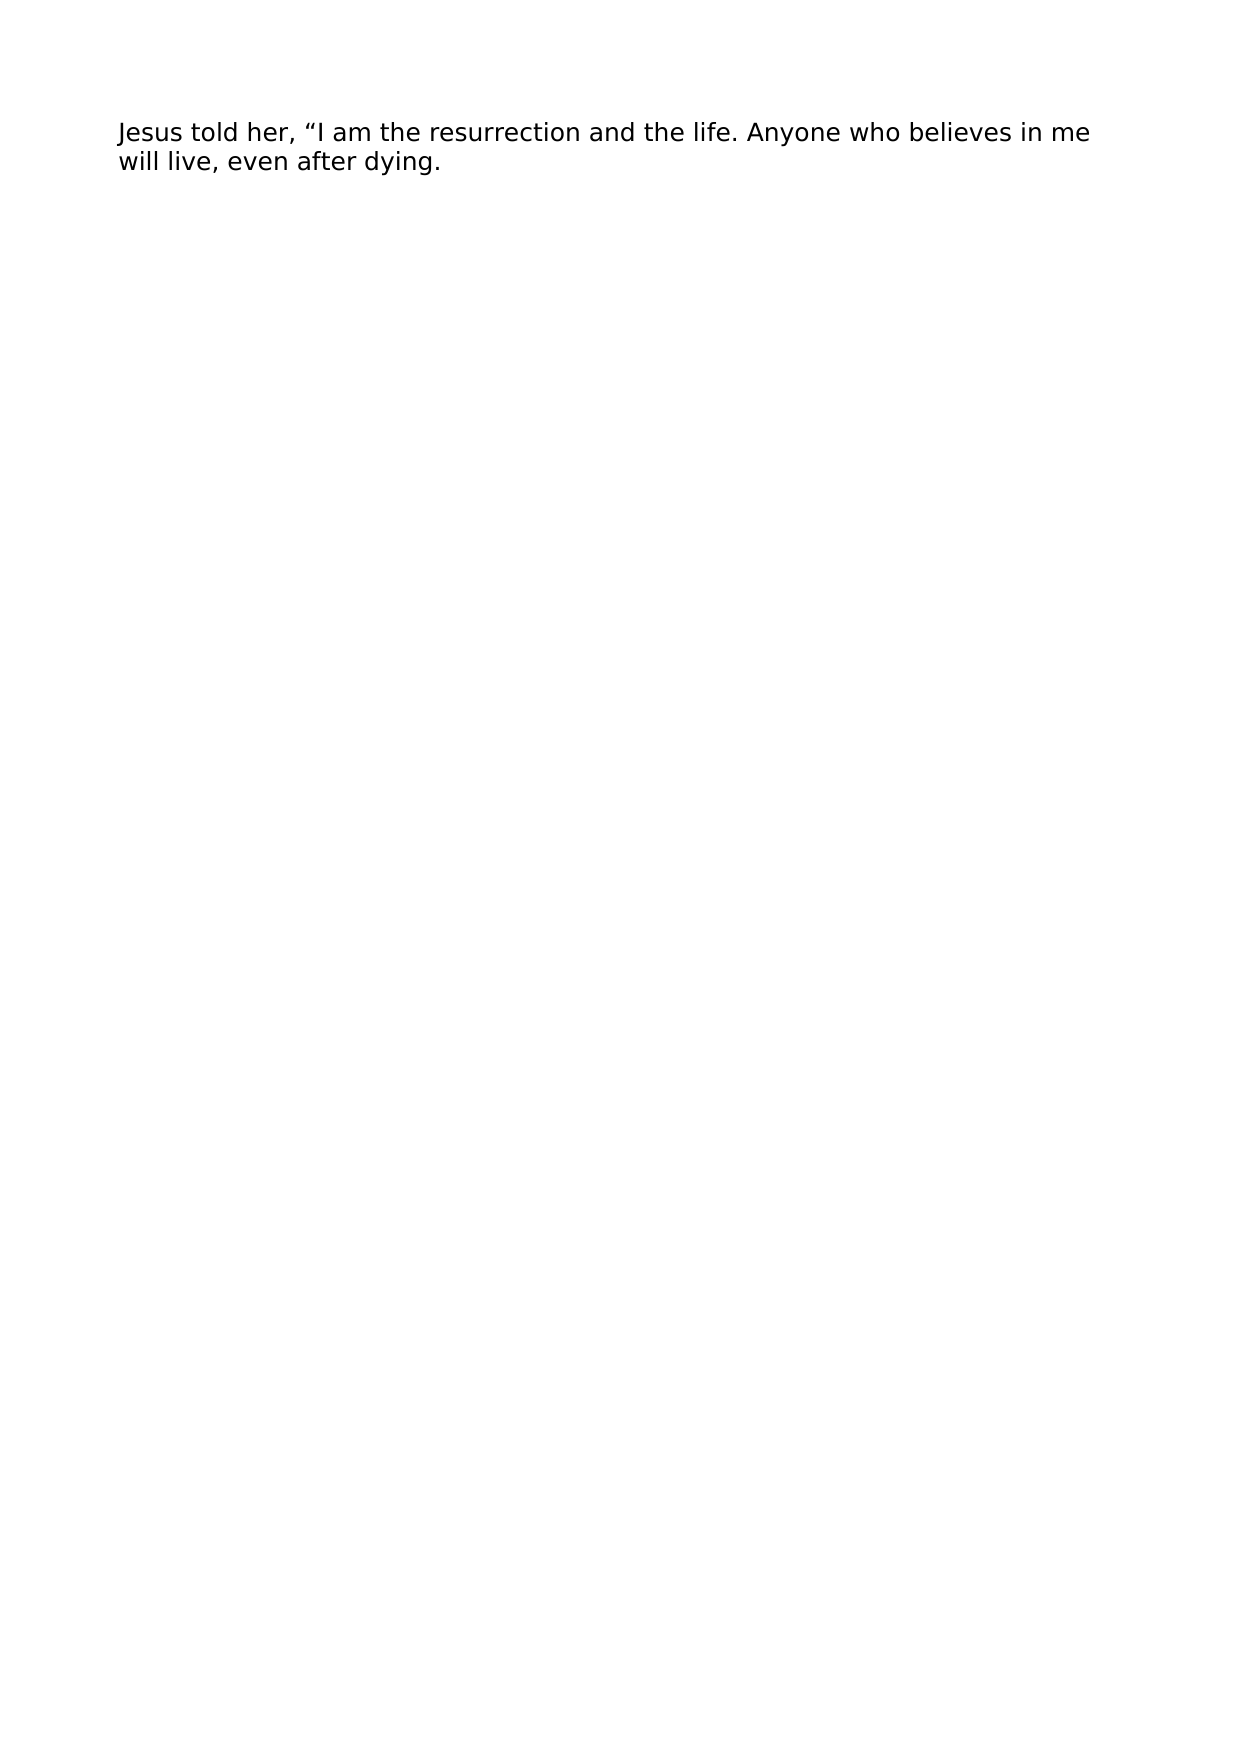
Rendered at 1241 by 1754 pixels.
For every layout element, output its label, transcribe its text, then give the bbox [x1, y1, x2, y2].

text Jesus told her, “I am the resurrection and the life. Anyone who believes in me will live, even after dying. [118, 118, 1122, 176]
